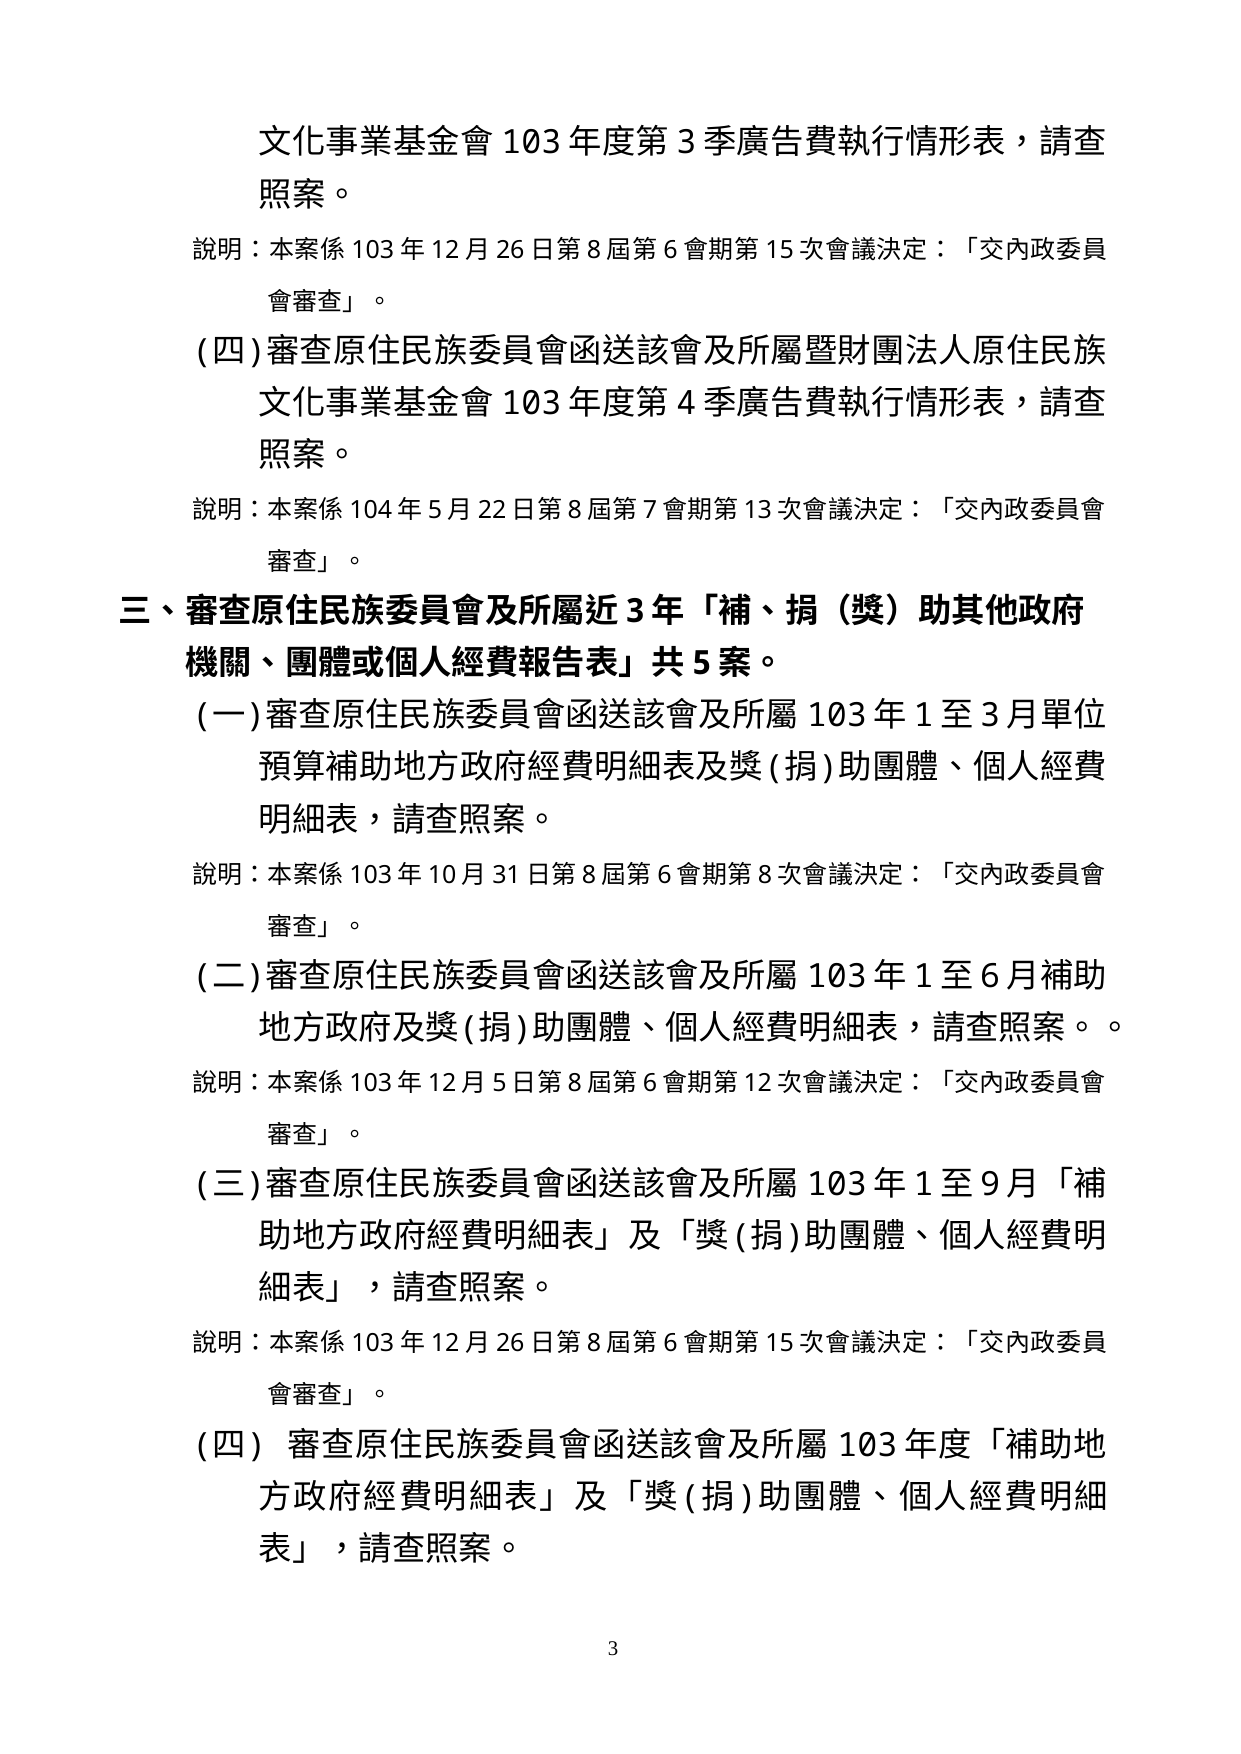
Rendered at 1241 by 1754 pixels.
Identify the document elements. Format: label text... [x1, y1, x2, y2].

text (三)審查原住民族委員會函送該會及所屬103年1至9月「補助地方政府經費明細表」及「獎(捐)助團體、個人經費明細表」，請查照案。 [192, 1154, 1108, 1310]
text 說明：本案係104年5月22日第8屆第7會期第13次會議決定：「交內政委員會審查」。 [192, 477, 1107, 581]
text 說明：本案係103年12月26日第8屆第6會期第15次會議決定：「交內政委員會審查」。 [192, 1310, 1107, 1414]
text 說明：本案係103年10月31日第8屆第6會期第8次會議決定：「交內政委員會審查」。 [192, 841, 1107, 946]
text 說明：本案係103年12月26日第8屆第6會期第15次會議決定：「交內政委員會審查」。 [192, 216, 1107, 321]
text 文化事業基金會103年度第3季廣告費執行情形表，請查照案。 [192, 112, 1108, 216]
text (二)審查原住民族委員會函送該會及所屬103年1至6月補助地方政府及獎(捐)助團體、個人經費明細表，請查照案。。 [192, 946, 1108, 1050]
text 說明：本案係103年12月5日第8屆第6會期第12次會議決定：「交內政委員會審查」。 [192, 1050, 1107, 1154]
text (一)審查原住民族委員會函送該會及所屬103年1至3月單位預算補助地方政府經費明細表及獎(捐)助團體、個人經費明細表，請查照案。 [192, 685, 1108, 841]
text 三、審查原住民族委員會及所屬近3年「補、捐（獎）助其他政府機關、團體或個人經費報告表」共5案。 [118, 581, 1108, 685]
text (四) 審查原住民族委員會函送該會及所屬103年度「補助地方政府經費明細表」及「獎(捐)助團體、個人經費明細表」，請查照案。 [192, 1414, 1108, 1571]
text (四)審查原住民族委員會函送該會及所屬暨財團法人原住民族文化事業基金會103年度第4季廣告費執行情形表，請查照案。 [192, 321, 1108, 477]
